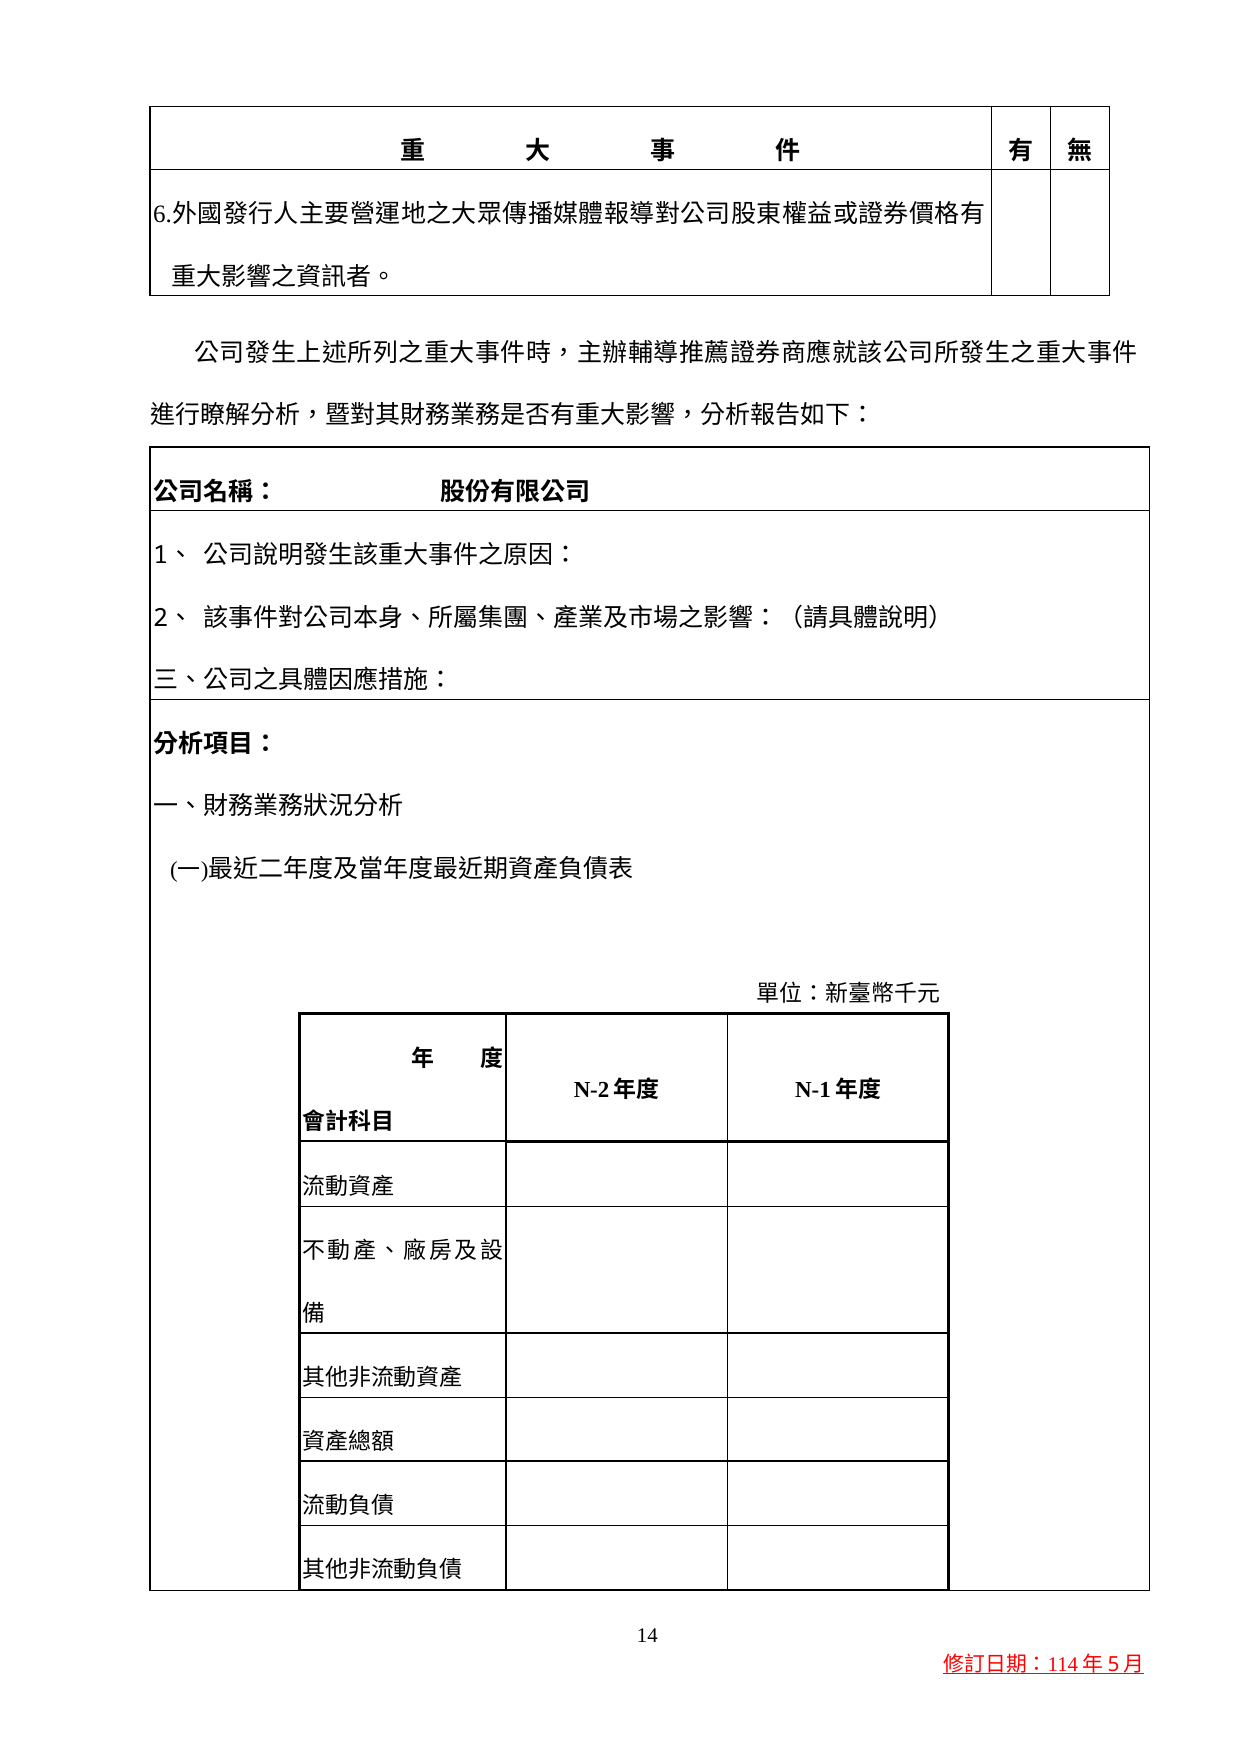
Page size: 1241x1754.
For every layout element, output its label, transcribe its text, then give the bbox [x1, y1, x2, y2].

table_cell [728, 1462, 947, 1524]
table_header 重 大 事 件 [151, 107, 991, 169]
table_header 有 [992, 107, 1050, 169]
table_cell [507, 1526, 727, 1588]
table_cell 公司說明發生該重大事件之原因： 該事件對公司本身、所屬集團、產業及市場之影響：（請具體說明） 三、公司之具體因應措施： [151, 511, 1149, 698]
table_header 無 [1051, 107, 1109, 169]
table_header N-2年度 [507, 1015, 727, 1140]
table_cell [1051, 170, 1109, 295]
table_cell 6.外國發行人主要營運地之大眾傳播媒體報導對公司股東權益或證券價格有重大影響之資訊者。 [151, 170, 991, 295]
table_cell 其他非流動負債 [301, 1526, 505, 1588]
table_cell [507, 1334, 727, 1396]
table_cell [728, 1143, 947, 1206]
table_header 年 度 會計科目 [301, 1015, 505, 1140]
table_header N-1年度 [728, 1015, 947, 1140]
text 公司發生上述所列之重大事件時，主辦輔導推薦證券商應就該公司所發生之重大事件進行瞭解分析，暨對其財務業務是否有重大影響，分析報告如下： [150, 309, 1139, 434]
table_cell 不動產、廠房及設備 [301, 1207, 505, 1332]
table_cell [507, 1398, 727, 1460]
table_cell [507, 1207, 727, 1332]
table_cell [507, 1143, 727, 1206]
table_cell 流動資產 [301, 1142, 505, 1206]
table_cell 其他非流動資產 [301, 1334, 505, 1396]
table_cell [728, 1334, 947, 1396]
table_cell 資產總額 [301, 1398, 505, 1460]
table_cell [728, 1207, 947, 1332]
table_cell 分析項目： 一、財務業務狀況分析 (一)最近二年度及當年度最近期資產負債表 單位：新臺幣千元 單位：新臺幣千元 請簡要說明之(預付款項、無形資產、暫付款、其他應收款或存出保證金有大幅增加者，請說明其增加原因、交易對象及合理性，預付款項有無實質上係資金貸與他人性質者等) (二)最近二年度及當年度最近期綜合損益表 單位：新臺幣千元 單位：新臺幣千元 請簡要說明之 二、營運週轉分析-分析最近二年度及當年度最近期列示流動比率、速動比率、應收款項週轉率、存貨週轉率、負債比率及來自營業活動現金流量明細表 單位：新臺幣千元 資料來源： 註1：若有當月合併營業收入較上月及去年同期變動達50%，且金額達新臺幣30,000千元，或最近三個月之合併營業收入累積變動達100%，且差異金額達新臺幣60,000千元者，須加強分析應收帳款週轉率及存貨週轉率之變動有無異常情事。 註2：下表僅供參考，另最近三個月之負債比率皆未達60%者，無須計算。 N年截至最近一個月 單位：新臺幣千元 請簡要說明之 最近六個月內重大訊息分析（請就是否對財務業務有重大影響分析） 本中心函示應辦事項之查證情形 其他分析 (一)對該公司未來三個月預計個體及合併現金收支情形之評估意見 (下列分析不包括受限制銀行存款，並應確實評估未來現金收支與融資來源之合理性) (應注意重要子公司資金狀況有無異常情形及該公司未來三個月合併現金收支預測表編製是否合理可行。倘公司本身營運狀況不佳(例如:重要主管異動頻繁、持續虧損、週轉情形或現金收支情形不佳與銀行可使用融資額度不足等，請綜合評估各項營運指標)，且轉投資比重較高者，亦應注意該公司現金收支預測表編製之合理性。) N年 月至 月之個體現金收支預測表 單位：新臺幣千元 資料來源： N年 月至 月之合併現金收支預測表 單位：新臺幣千元 資料來源： 請簡要說明之 (二)該公司及其子公司目前銀行可使用融資額度情形之評估意見 (應列明借款之限制條件) 單位：新臺幣千元 註：即放款到期時，無需自行匯入資金還款，如應收帳款及票據融資等 請簡要說明之(即將於二個月內到期之重大融資合約，應一併說明該公司之辦理續約情形或因應措施) (三)對該公司具體改善措施說明之評估意見 六、分析結論 [151, 700, 1149, 1590]
table_cell [728, 1526, 947, 1588]
table_cell 流動負債 [301, 1462, 505, 1524]
table_header 公司名稱： 股份有限公司 [151, 448, 1149, 510]
table_cell [992, 170, 1050, 295]
table_cell [507, 1462, 727, 1524]
table_cell [728, 1398, 947, 1460]
